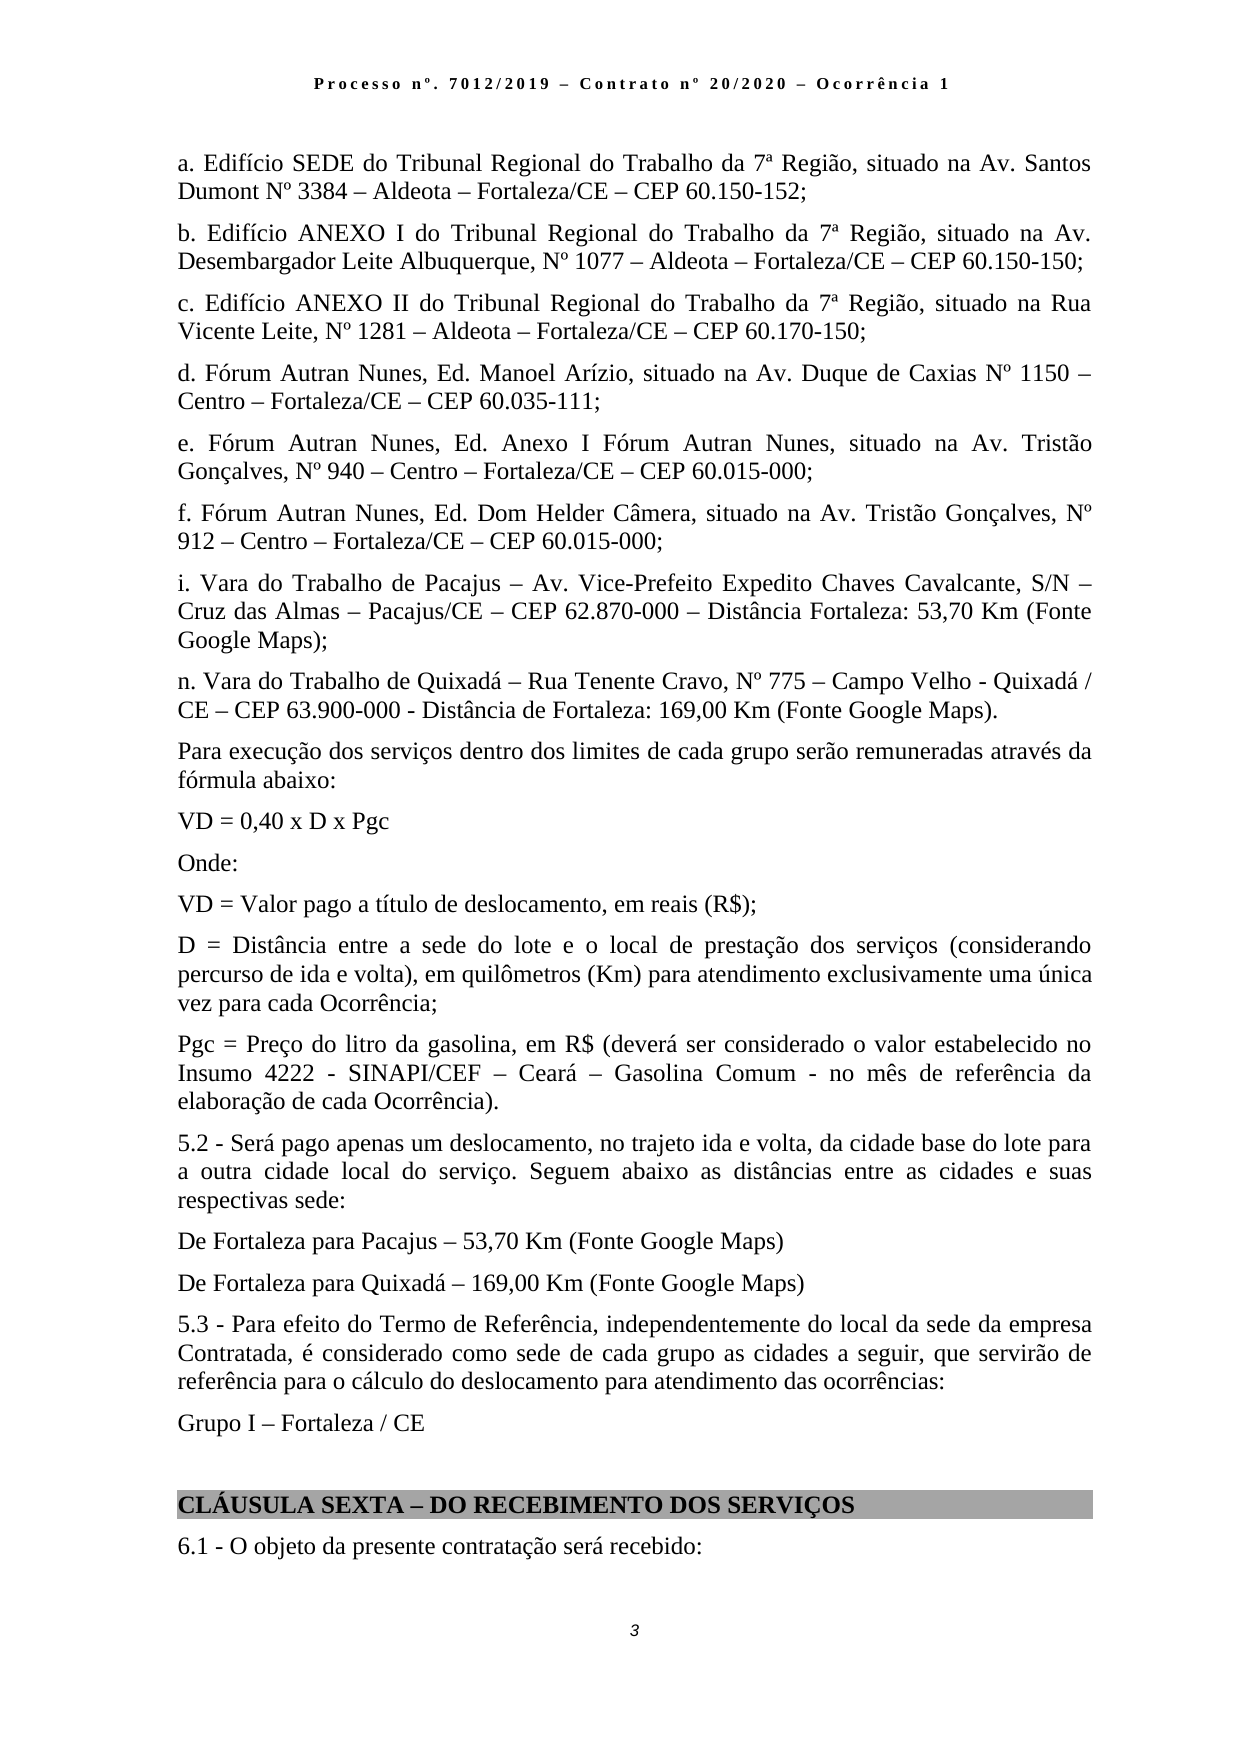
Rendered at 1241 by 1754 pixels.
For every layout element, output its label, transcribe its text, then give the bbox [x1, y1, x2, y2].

text Onde: [177, 848, 1093, 876]
text n. Vara do Trabalho de Quixadá – Rua Tenente Cravo, Nº 775 – Campo Velho - Quixadá / CE – CEP 63.900-000 - Distância de Fortaleza: 169,00 Km (Fonte Google Maps). [177, 666, 1093, 724]
text d. Fórum Autran Nunes, Ed. Manoel Arízio, situado na Av. Duque de Caxias Nº 1150 – Centro – Fortaleza/CE – CEP 60.035-111; [177, 358, 1093, 415]
text Grupo I – Fortaleza / CE [177, 1408, 1093, 1436]
text De Fortaleza para Quixadá – 169,00 Km (Fonte Google Maps) [177, 1268, 1093, 1296]
text a. Edifício SEDE do Tribunal Regional do Trabalho da 7ª Região, situado na Av. Santos Dumont Nº 3384 – Aldeota – Fortaleza/CE – CEP 60.150-152; [177, 148, 1093, 205]
text De Fortaleza para Pacajus – 53,70 Km (Fonte Google Maps) [177, 1226, 1093, 1255]
text b. Edifício ANEXO I do Tribunal Regional do Trabalho da 7ª Região, situado na Av. Desembargador Leite Albuquerque, Nº 1077 – Aldeota – Fortaleza/CE – CEP 60.150-150; [177, 218, 1093, 275]
text 6.1 - O objeto da presente contratação será recebido: [177, 1531, 1093, 1560]
text CLÁUSULA SEXTA – DO RECEBIMENTO DOS SERVIÇOS [177, 1490, 1093, 1519]
text D = Distância entre a sede do lote e o local de prestação dos serviços (considerando percurso de ida e volta), em quilômetros (Km) para atendimento exclusivamente uma única vez para cada Ocorrência; [177, 930, 1093, 1016]
text c. Edifício ANEXO II do Tribunal Regional do Trabalho da 7ª Região, situado na Rua Vicente Leite, Nº 1281 – Aldeota – Fortaleza/CE – CEP 60.170-150; [177, 288, 1093, 345]
text VD = 0,40 x D x Pgc [177, 806, 1093, 835]
text f. Fórum Autran Nunes, Ed. Dom Helder Câmera, situado na Av. Tristão Gonçalves, Nº 912 – Centro – Fortaleza/CE – CEP 60.015-000; [177, 498, 1093, 555]
text 5.2 - Será pago apenas um deslocamento, no trajeto ida e volta, da cidade base do lote para a outra cidade local do serviço. Seguem abaixo as distâncias entre as cidades e suas respectivas sede: [177, 1128, 1093, 1214]
text 5.3 - Para efeito do Termo de Referência, independentemente do local da sede da empresa Contratada, é considerado como sede de cada grupo as cidades a seguir, que servirão de referência para o cálculo do deslocamento para atendimento das ocorrências: [177, 1309, 1093, 1395]
text Para execução dos serviços dentro dos limites de cada grupo serão remuneradas através da fórmula abaixo: [177, 736, 1093, 794]
text i. Vara do Trabalho de Pacajus – Av. Vice-Prefeito Expedito Chaves Cavalcante, S/N – Cruz das Almas – Pacajus/CE – CEP 62.870-000 – Distância Fortaleza: 53,70 Km (Fonte Google Maps); [177, 568, 1093, 654]
text VD = Valor pago a título de deslocamento, em reais (R$); [177, 889, 1093, 918]
text Pgc = Preço do litro da gasolina, em R$ (deverá ser considerado o valor estabelecido no Insumo 4222 - SINAPI/CEF – Ceará – Gasolina Comum - no mês de referência da elaboração de cada Ocorrência). [177, 1029, 1093, 1115]
text e. Fórum Autran Nunes, Ed. Anexo I Fórum Autran Nunes, situado na Av. Tristão Gonçalves, Nº 940 – Centro – Fortaleza/CE – CEP 60.015-000; [177, 428, 1093, 485]
